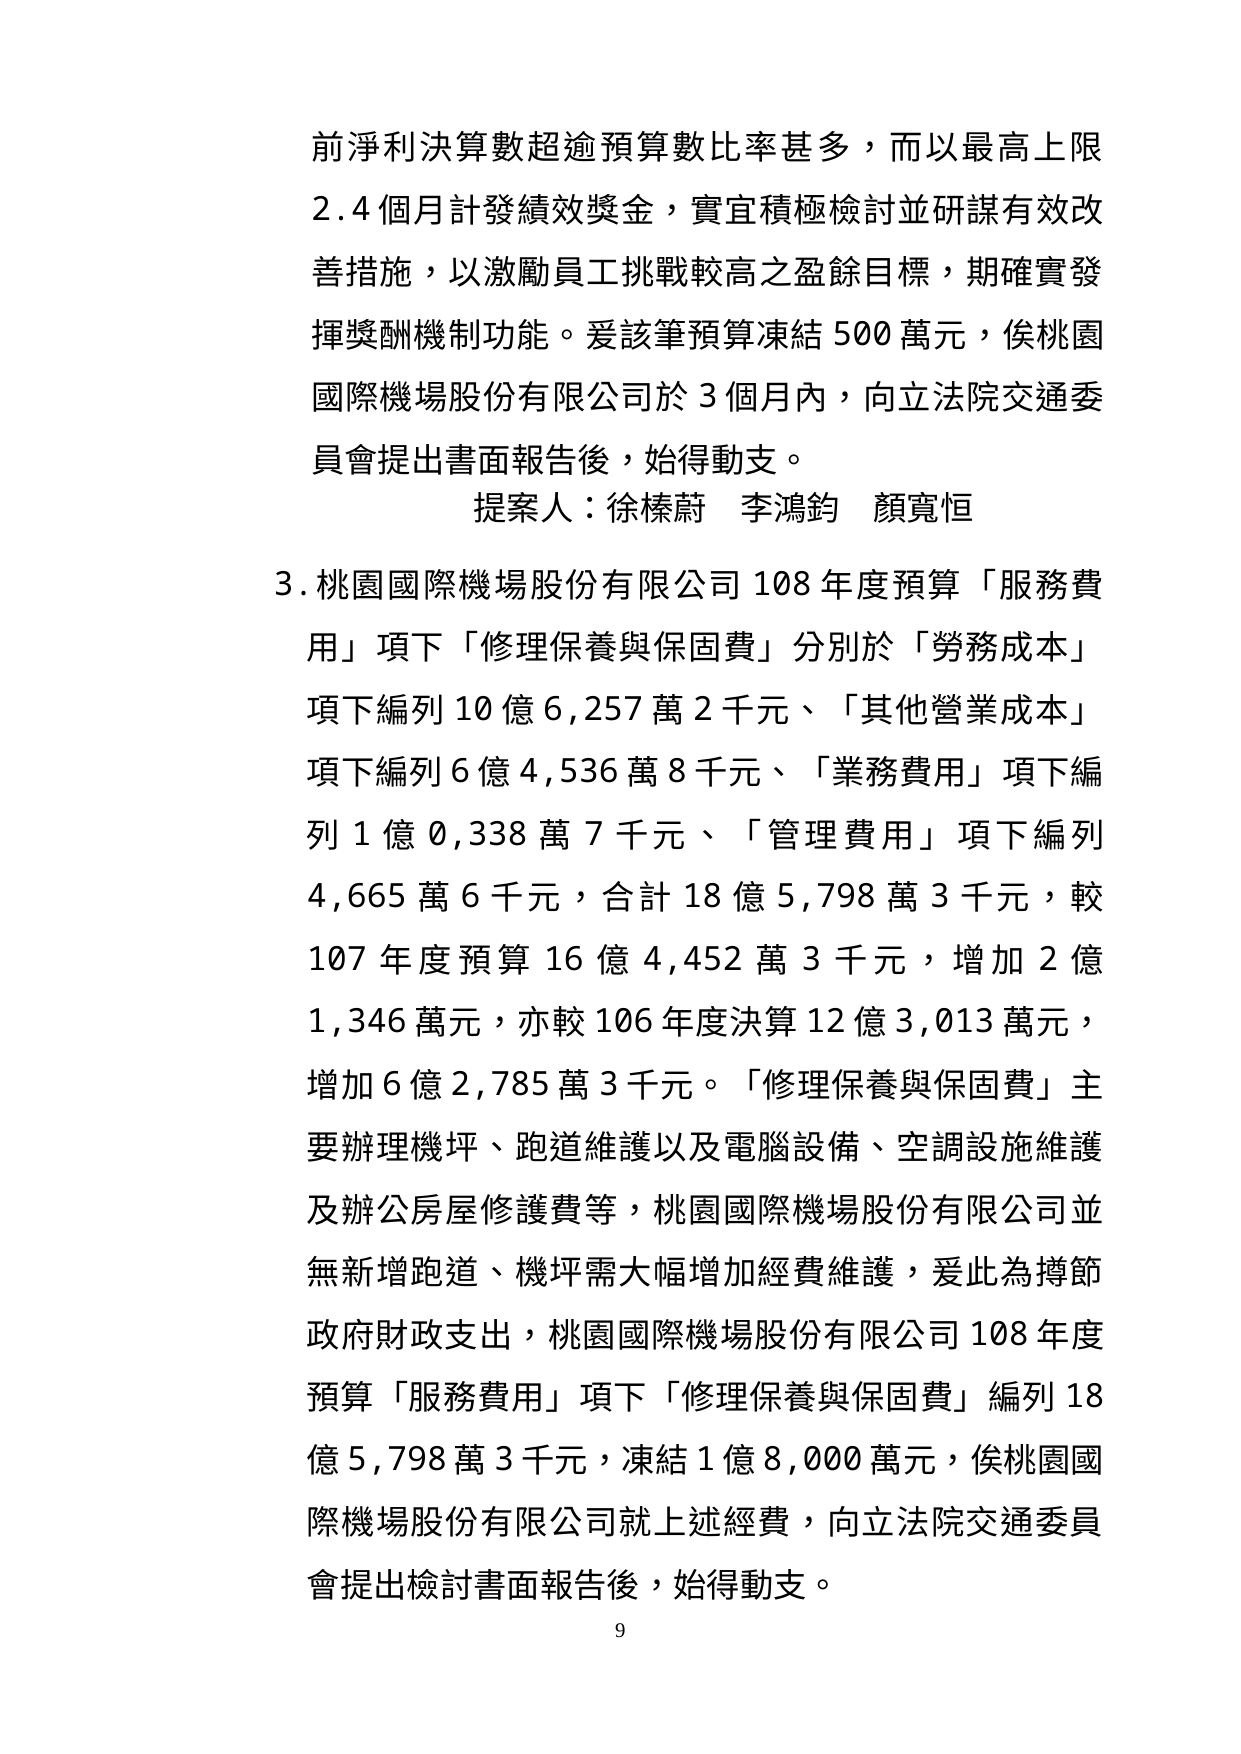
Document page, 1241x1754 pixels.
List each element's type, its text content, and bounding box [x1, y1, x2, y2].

text 3.桃園國際機場股份有限公司108年度預算「服務費用」項下「修理保養與保固費」分別於「勞務成本」項下編列10億6,257萬2千元、「其他營業成本」項下編列6億4,536萬8千元、「業務費用」項下編列1億0,338萬7千元、「管理費用」項下編列4,665萬6千元，合計18億5,798萬3千元，較107年度預算16億4,452萬3千元，增加2億1,346萬元，亦較106年度決算12億3,013萬元，增加6億2,785萬3千元。「修理保養與保固費」主要辦理機坪、跑道維護以及電腦設備、空調設施維護及辦公房屋修護費等，桃園國際機場股份有限公司並無新增跑道、機坪需大幅增加經費維護，爰此為撙節政府財政支出，桃園國際機場股份有限公司108年度預算「服務費用」項下「修理保養與保固費」編列18億5,798萬3千元，凍結1億8,000萬元，俟桃園國際機場股份有限公司就上述經費，向立法院交通委員會提出檢討書面報告後，始得動支。 [273, 541, 1104, 1603]
text 前淨利決算數超逾預算數比率甚多，而以最高上限2.4個月計發績效獎金，實宜積極檢討並研謀有效改善措施，以激勵員工挑戰較高之盈餘目標，期確實發揮獎酬機制功能。爰該筆預算凍結500萬元，俟桃園國際機場股份有限公司於3個月內，向立法院交通委員會提出書面報告後，始得動支。 [311, 103, 1104, 478]
text 提案人：徐榛蔚 李鴻鈞 顏寬恒 [473, 478, 1117, 530]
